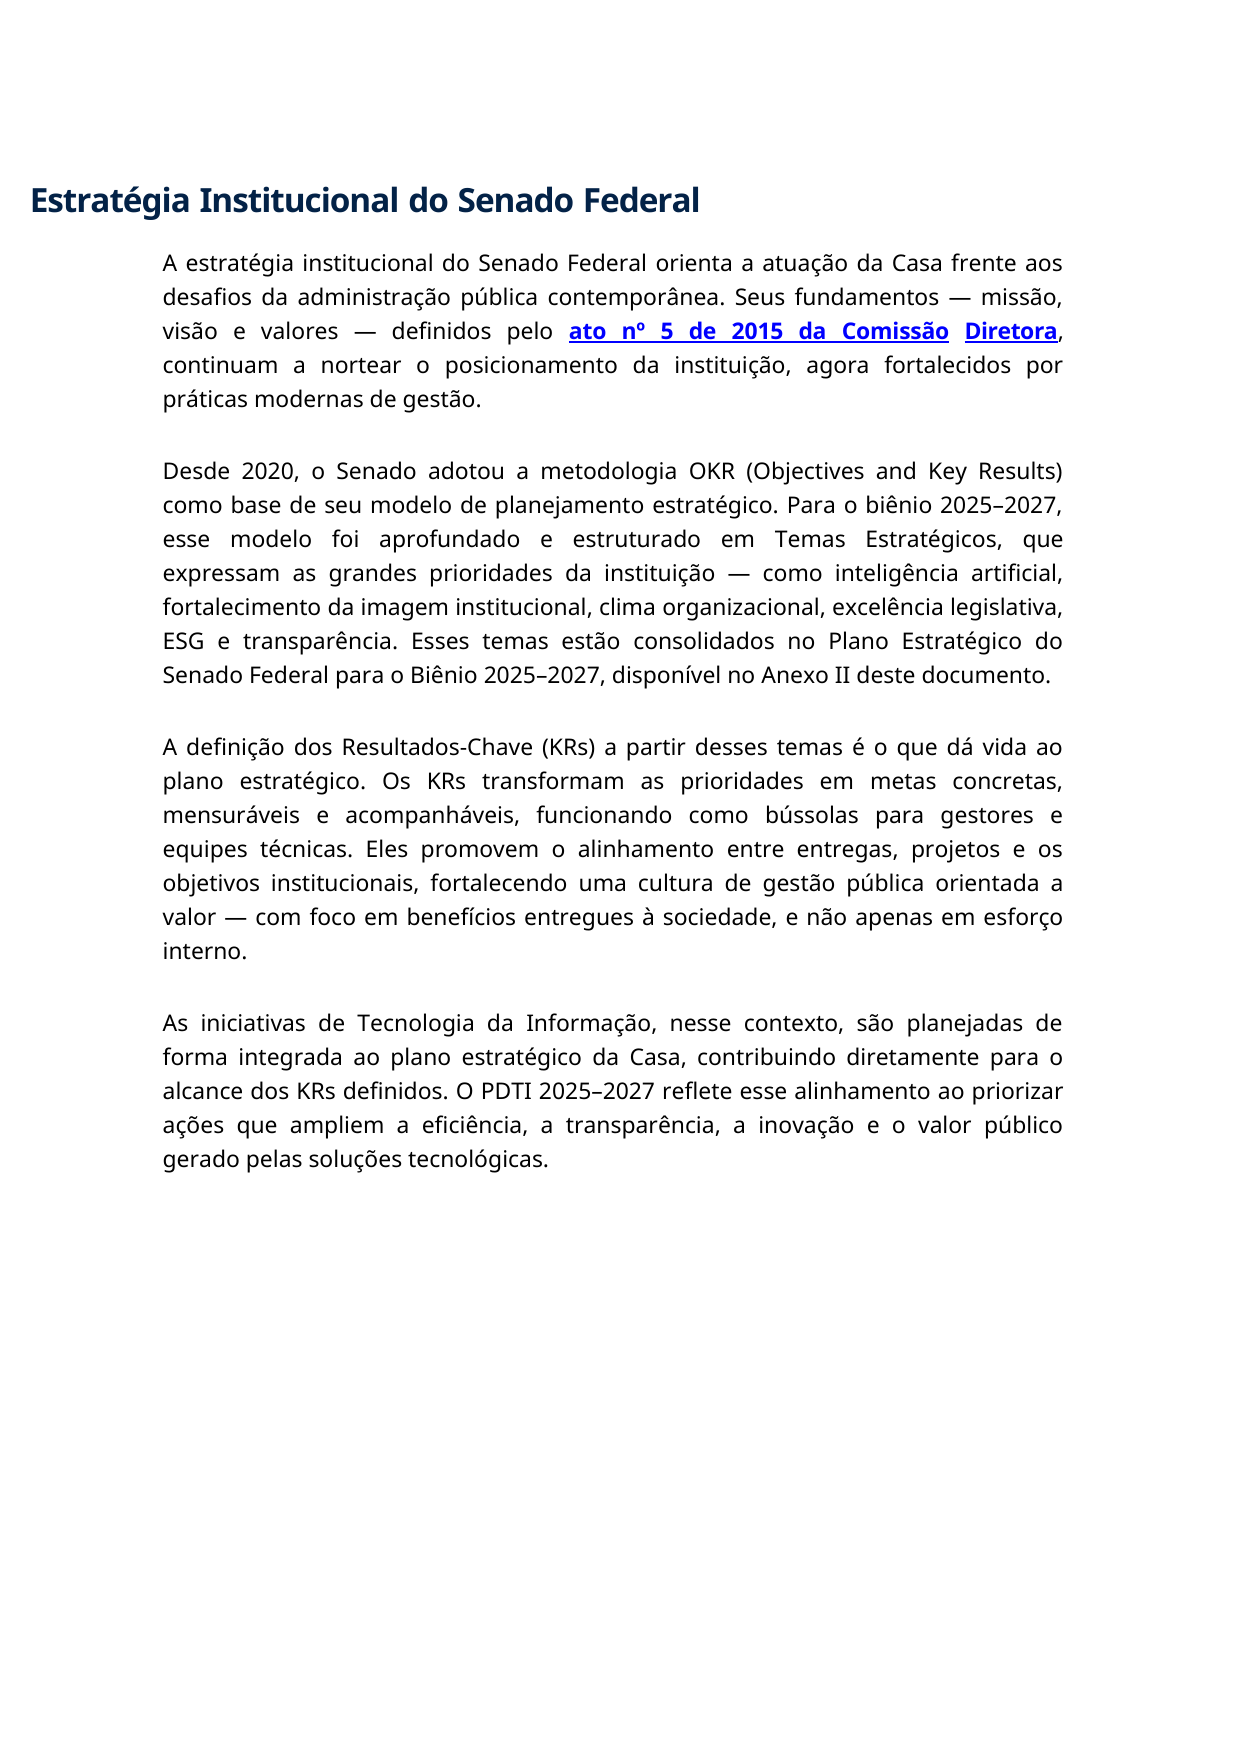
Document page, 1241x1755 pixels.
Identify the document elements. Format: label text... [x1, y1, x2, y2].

list Estratégia Institucional do Senado Federal [0, 176, 1226, 222]
text Desde 2020, o Senado adotou a metodologia OKR (Objectives and Key Results) como base de seu modelo de planejamento estratégico. Para o biênio 2025–2027, esse modelo foi aprofundado e estruturado em Temas Estratégicos, que expressam as grandes prioridades da instituição — como inteligência artificial, fortalecimento da imagem institucional, clima organizacional, excelência legislativa, ESG e transparência. Esses temas estão consolidados no Plano Estratégico do Senado Federal para o Biênio 2025–2027, disponível no Anexo II deste documento. [162, 455, 1064, 690]
text A definição dos Resultados-Chave (KRs) a partir desses temas é o que dá vida ao plano estratégico. Os KRs transformam as prioridades em metas concretas, mensuráveis e acompanháveis, funcionando como bússolas para gestores e equipes técnicas. Eles promovem o alinhamento entre entregas, projetos e os objetivos institucionais, fortalecendo uma cultura de gestão pública orientada a valor — com foco em benefícios entregues à sociedade, e não apenas em esforço interno. [162, 731, 1064, 966]
text A estratégia institucional do Senado Federal orienta a atuação da Casa frente aos desafios da administração pública contemporânea. Seus fundamentos — missão, visão e valores — definidos pelo ato nº 5 de 2015 da Comissão Diretora, continuam a nortear o posicionamento da instituição, agora fortalecidos por práticas modernas de gestão. [162, 247, 1064, 414]
text As iniciativas de Tecnologia da Informação, nesse contexto, são planejadas de forma integrada ao plano estratégico da Casa, contribuindo diretamente para o alcance dos KRs definidos. O PDTI 2025–2027 reflete esse alinhamento ao priorizar ações que ampliem a eficiência, a transparência, a inovação e o valor público gerado pelas soluções tecnológicas. [162, 1007, 1064, 1174]
